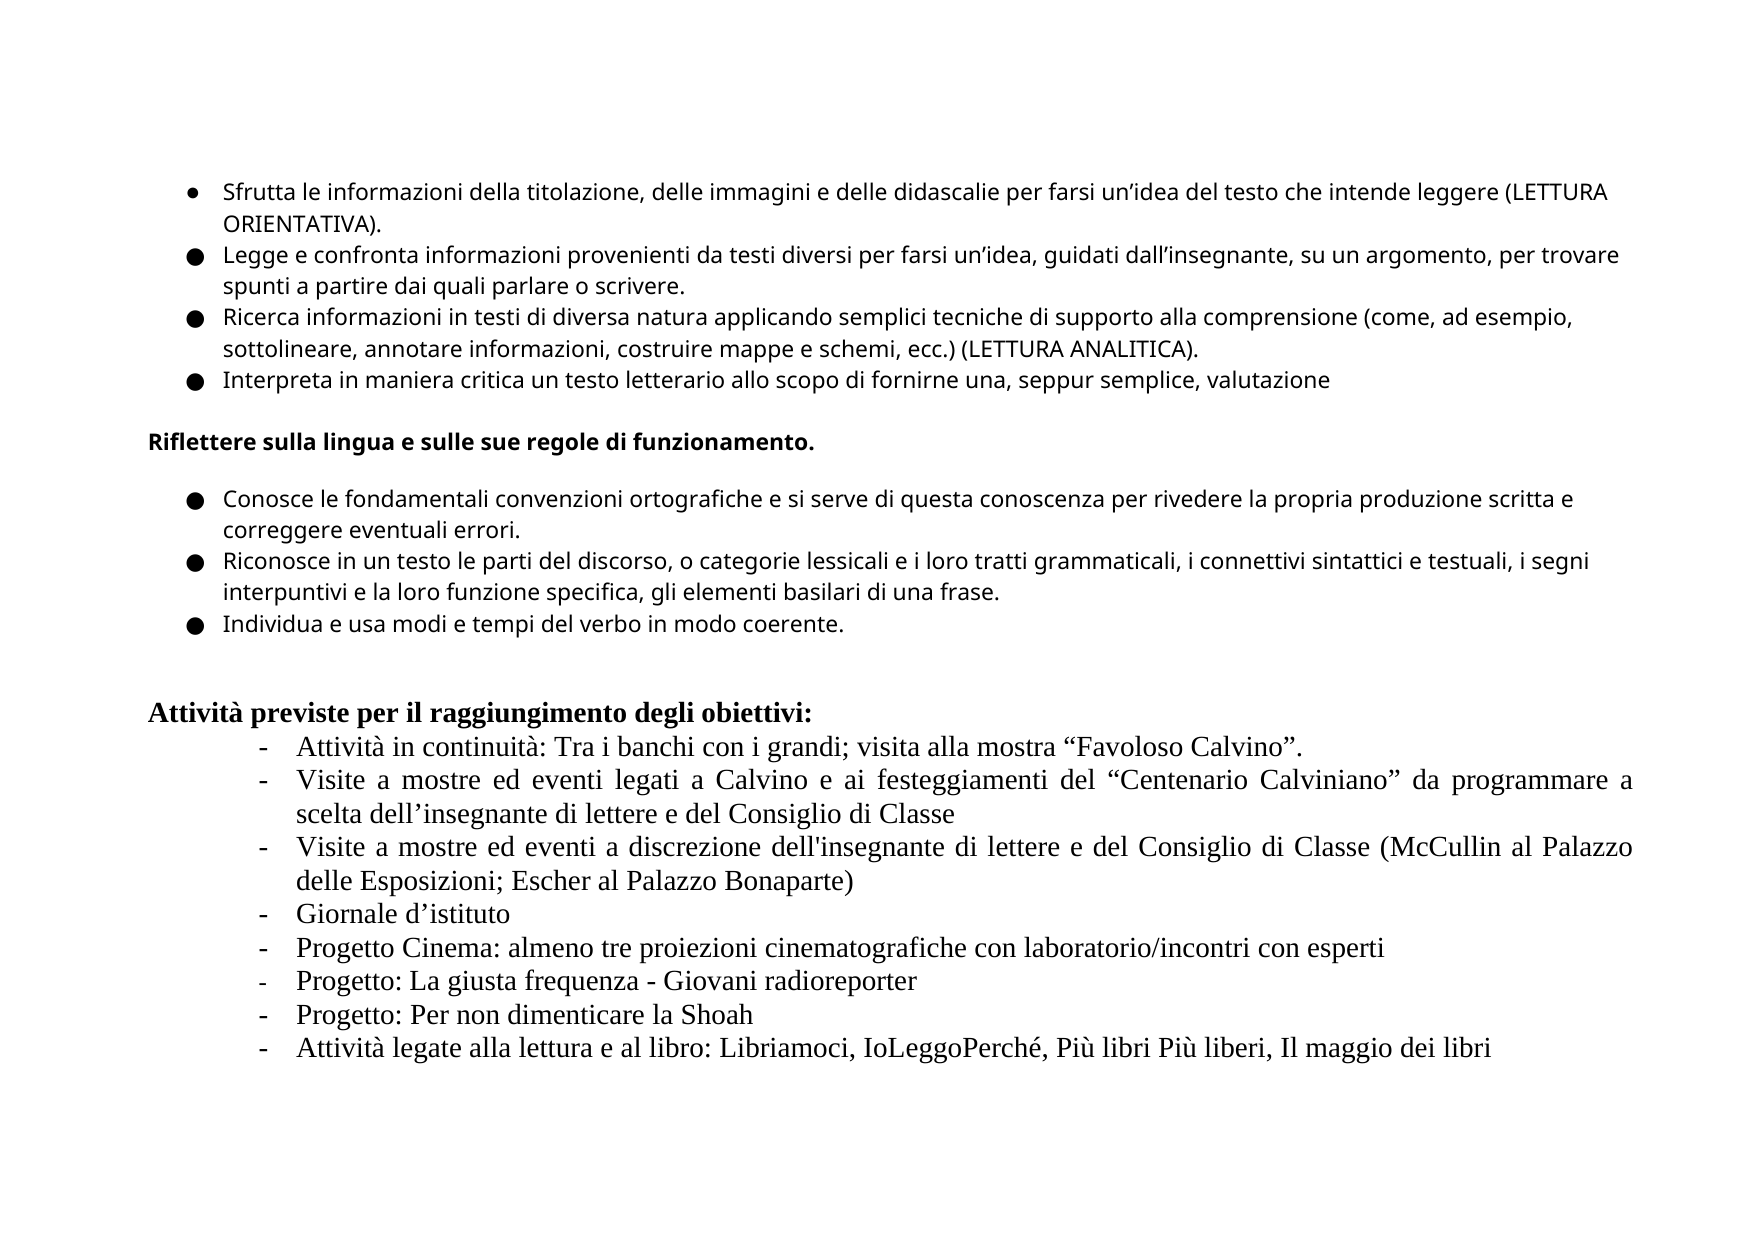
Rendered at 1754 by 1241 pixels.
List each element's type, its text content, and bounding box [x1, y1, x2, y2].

list Attività legate alla lettura e al libro: Libriamoci, IoLeggoPerché, Più libri Più liberi, Il maggio dei libri [258, 1031, 1636, 1064]
list Visite a mostre ed eventi legati a Calvino e ai festeggiamenti del “Centenario Calviniano” da programmare a scelta dell’insegnante di lettere e del Consiglio di Classe [258, 762, 1636, 829]
list Progetto: Per non dimenticare la Shoah [258, 997, 1636, 1031]
list Sfrutta le informazioni della titolazione, delle immagini e delle didascalie per farsi un’idea del testo che intende leggere (LETTURA ORIENTATIVA). [185, 176, 1636, 239]
list Conosce le fondamentali convenzioni ortografiche e si serve di questa conoscenza per rivedere la propria produzione scritta e correggere eventuali errori. [185, 483, 1636, 545]
list Visite a mostre ed eventi a discrezione dell'insegnante di lettere e del Consiglio di Classe (McCullin al Palazzo delle Esposizioni; Escher al Palazzo Bonaparte) [258, 829, 1636, 896]
list Progetto Cinema: almeno tre proiezioni cinematografiche con laboratorio/incontri con esperti [258, 930, 1636, 963]
list Individua e usa modi e tempi del verbo in modo coerente. [185, 608, 1636, 639]
list Ricerca informazioni in testi di diversa natura applicando semplici tecniche di supporto alla comprensione (come, ad esempio, sottolineare, annotare informazioni, costruire mappe e schemi, ecc.) (LETTURA ANALITICA). [185, 301, 1636, 364]
list Progetto: La giusta frequenza - Giovani radioreporter [258, 963, 1636, 997]
list Legge e confronta informazioni provenienti da testi diversi per farsi un’idea, guidati dall’insegnante, su un argomento, per trovare spunti a partire dai quali parlare o scrivere. [185, 239, 1636, 301]
list Giornale d’istituto [258, 896, 1636, 930]
text Attività previste per il raggiungimento degli obiettivi: [148, 695, 1636, 729]
list Attività in continuità: Tra i banchi con i grandi; visita alla mostra “Favoloso Calvino”. [258, 729, 1636, 762]
list Riconosce in un testo le parti del discorso, o categorie lessicali e i loro tratti grammaticali, i connettivi sintattici e testuali, i segni interpuntivi e la loro funzione specifica, gli elementi basilari di una frase. [185, 545, 1636, 608]
list Interpreta in maniera critica un testo letterario allo scopo di fornirne una, seppur semplice, valutazione [185, 364, 1636, 395]
text Riflettere sulla lingua e sulle sue regole di funzionamento. [148, 426, 1636, 458]
